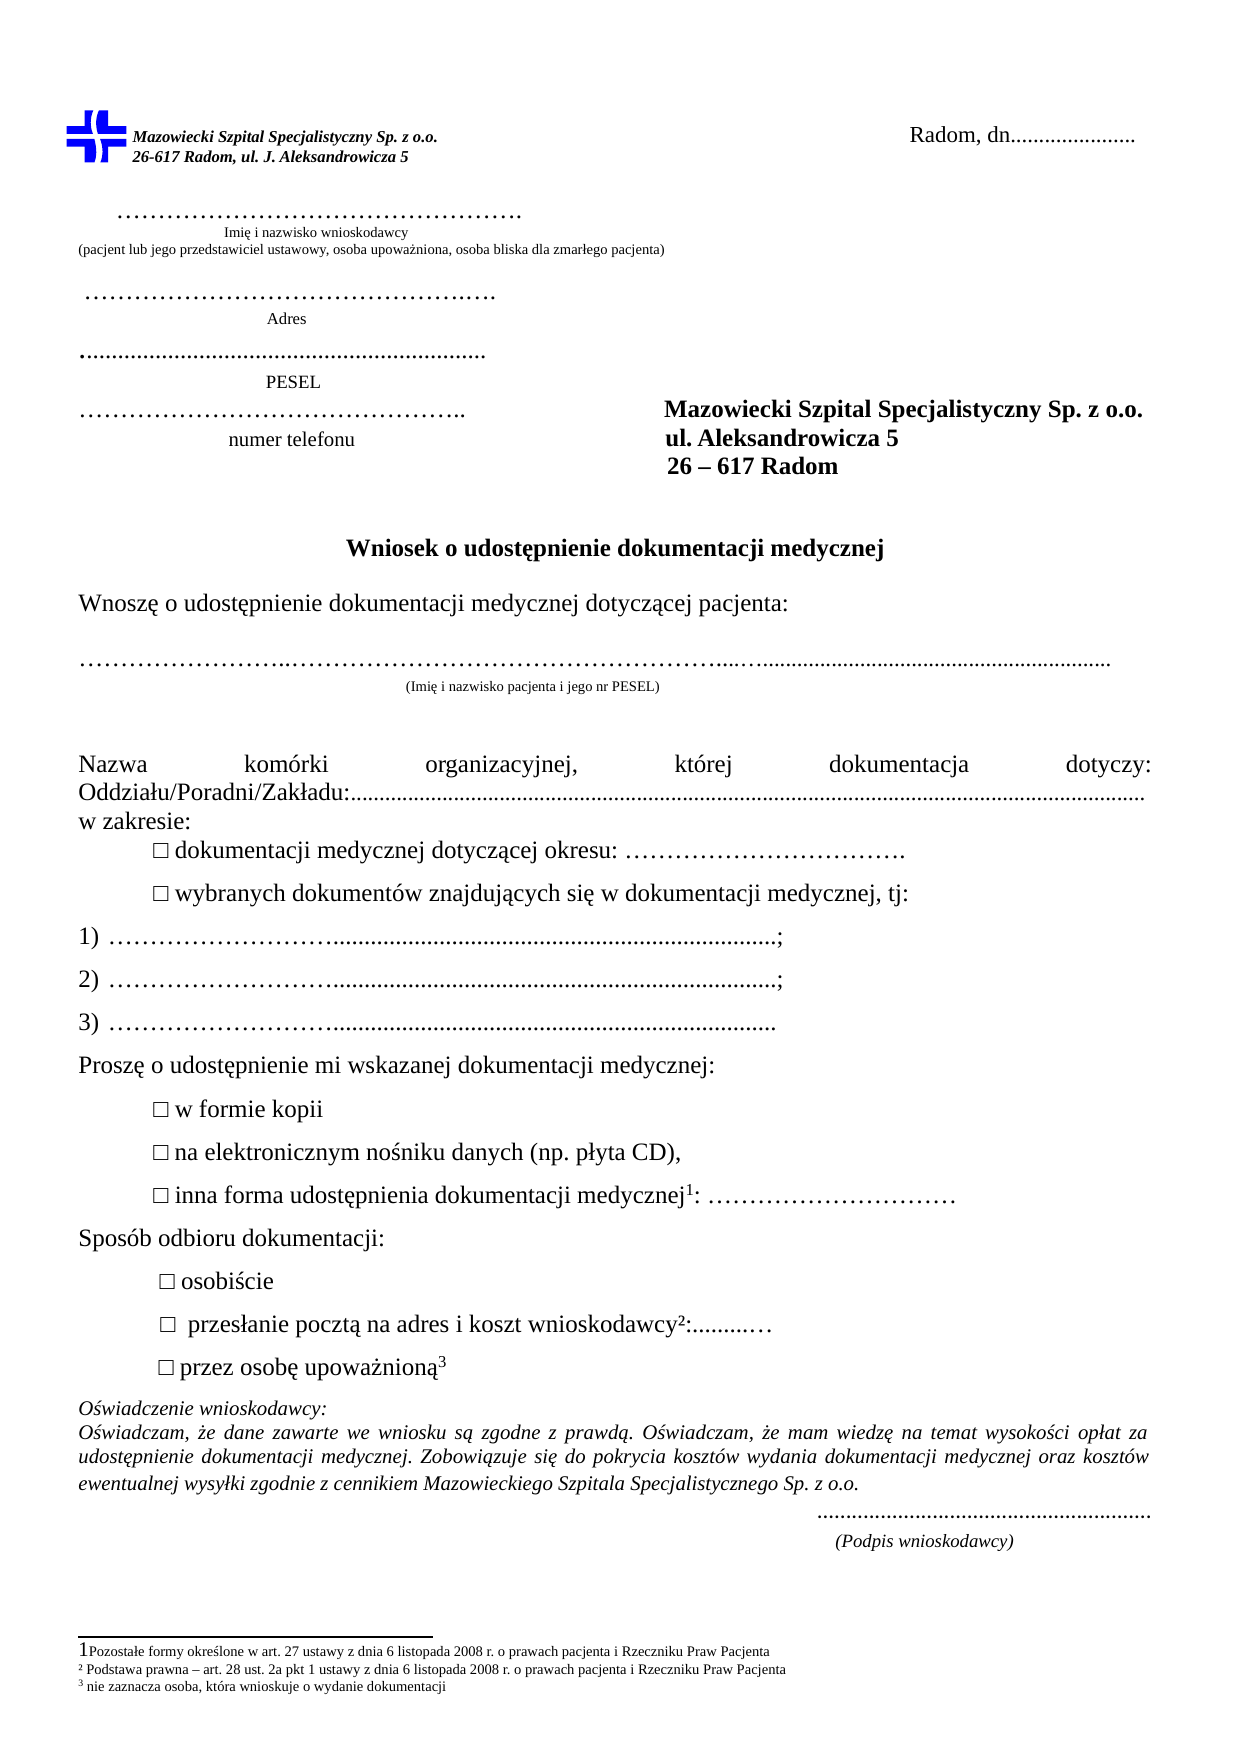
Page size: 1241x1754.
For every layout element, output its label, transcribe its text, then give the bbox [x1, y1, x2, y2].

list Oświadczenie wnioskodawcy: [78, 1396, 1152, 1419]
list ……………………………………….…. [78, 276, 1152, 305]
text Proszę o udostępnienie mi wskazanej dokumentacji medycznej: [78, 1051, 1152, 1079]
text (Podpis wnioskodawcy) [78, 1524, 1152, 1552]
list …………………………………………. [78, 195, 1152, 224]
list □ osobiście [78, 1266, 1152, 1295]
list Imię i nazwisko wnioskodawcy [78, 224, 1152, 240]
text (Imię i nazwisko pacjenta i jego nr PESEL) [78, 672, 1152, 696]
list □ wybranych dokumentów znajdujących się w dokumentacji medycznej, tj: [153, 878, 1152, 907]
list □ w formie kopii [153, 1094, 1152, 1122]
list Mazowiecki Szpital Specjalistyczny Sp. z o.o. Radom, dn...................... [78, 121, 1152, 147]
list ................................................................. [78, 329, 1152, 365]
list numer telefonu ul. Aleksandrowicza 5 26 – 617 Radom [78, 423, 1152, 480]
list PESEL [78, 365, 1152, 394]
list ……………………………………….. Mazowiecki Szpital Specjalistyczny Sp. z o.o. [78, 394, 1152, 423]
list Adres [78, 305, 1152, 329]
list Wniosek o udostępnienie dokumentacji medycznej [78, 533, 1152, 562]
list Oświadczam, że dane zawarte we wniosku są zgodne z prawdą. Oświadczam, że mam wiedzę na temat wysokości opłat za udostępnienie dokumentacji medycznej. Zobowiązuje się do pokrycia kosztów wydania dokumentacji medycznej oraz kosztów ewentualnej wysyłki zgodnie z cennikiem Mazowieckiego Szpitala Specjalistycznego Sp. z o.o. .......................................................... [78, 1419, 1152, 1524]
list ………………………....................................................................... [78, 1007, 1152, 1036]
list (pacjent lub jego przedstawiciel ustawowy, osoba upoważniona, osoba bliska dla zmarłego pacjenta) [78, 240, 1152, 257]
list □ przez osobę upoważnioną3 [78, 1352, 1152, 1381]
text ……………………..……………………………………………....…............................................................. [78, 643, 1152, 672]
text 3 nie zaznacza osoba, która wnioskuje o wydanie dokumentacji [78, 1677, 1152, 1694]
list Wnoszę o udostępnienie dokumentacji medycznej dotyczącej pacjenta: [78, 588, 1152, 617]
text ² Podstawa prawna – art. 28 ust. 2a pkt 1 ustawy z dnia 6 listopada 2008 r. o prawach pacjenta i Rzeczniku Praw Pacjenta [78, 1661, 1152, 1677]
list □ inna forma udostępnienia dokumentacji medycznej: ………………………… [153, 1180, 1152, 1209]
list □ przesłanie pocztą na adres i koszt wnioskodawcy²:.........… [85, 1309, 1152, 1338]
list □ dokumentacji medycznej dotyczącej okresu: ……………………………. [153, 835, 1152, 864]
list 26-617 Radom, ul. J. Aleksandrowicza 5 [78, 147, 1152, 166]
list □ na elektronicznym nośniku danych (np. płyta CD), [153, 1137, 1152, 1166]
list ……………………….......................................................................; [78, 964, 1152, 993]
list Sposób odbioru dokumentacji: [78, 1223, 1152, 1252]
list ……………………….......................................................................; [78, 921, 1152, 950]
text Nazwa komórki organizacyjnej, której dokumentacja dotyczy: Oddziału/Poradni/Zakładu:...........................................................................................................................................w zakresie: [78, 749, 1152, 835]
text Pozostałe formy określone w art. 27 ustawy z dnia 6 listopada 2008 r. o prawach pacjenta i Rzeczniku Praw Pacjenta [78, 1637, 1152, 1661]
